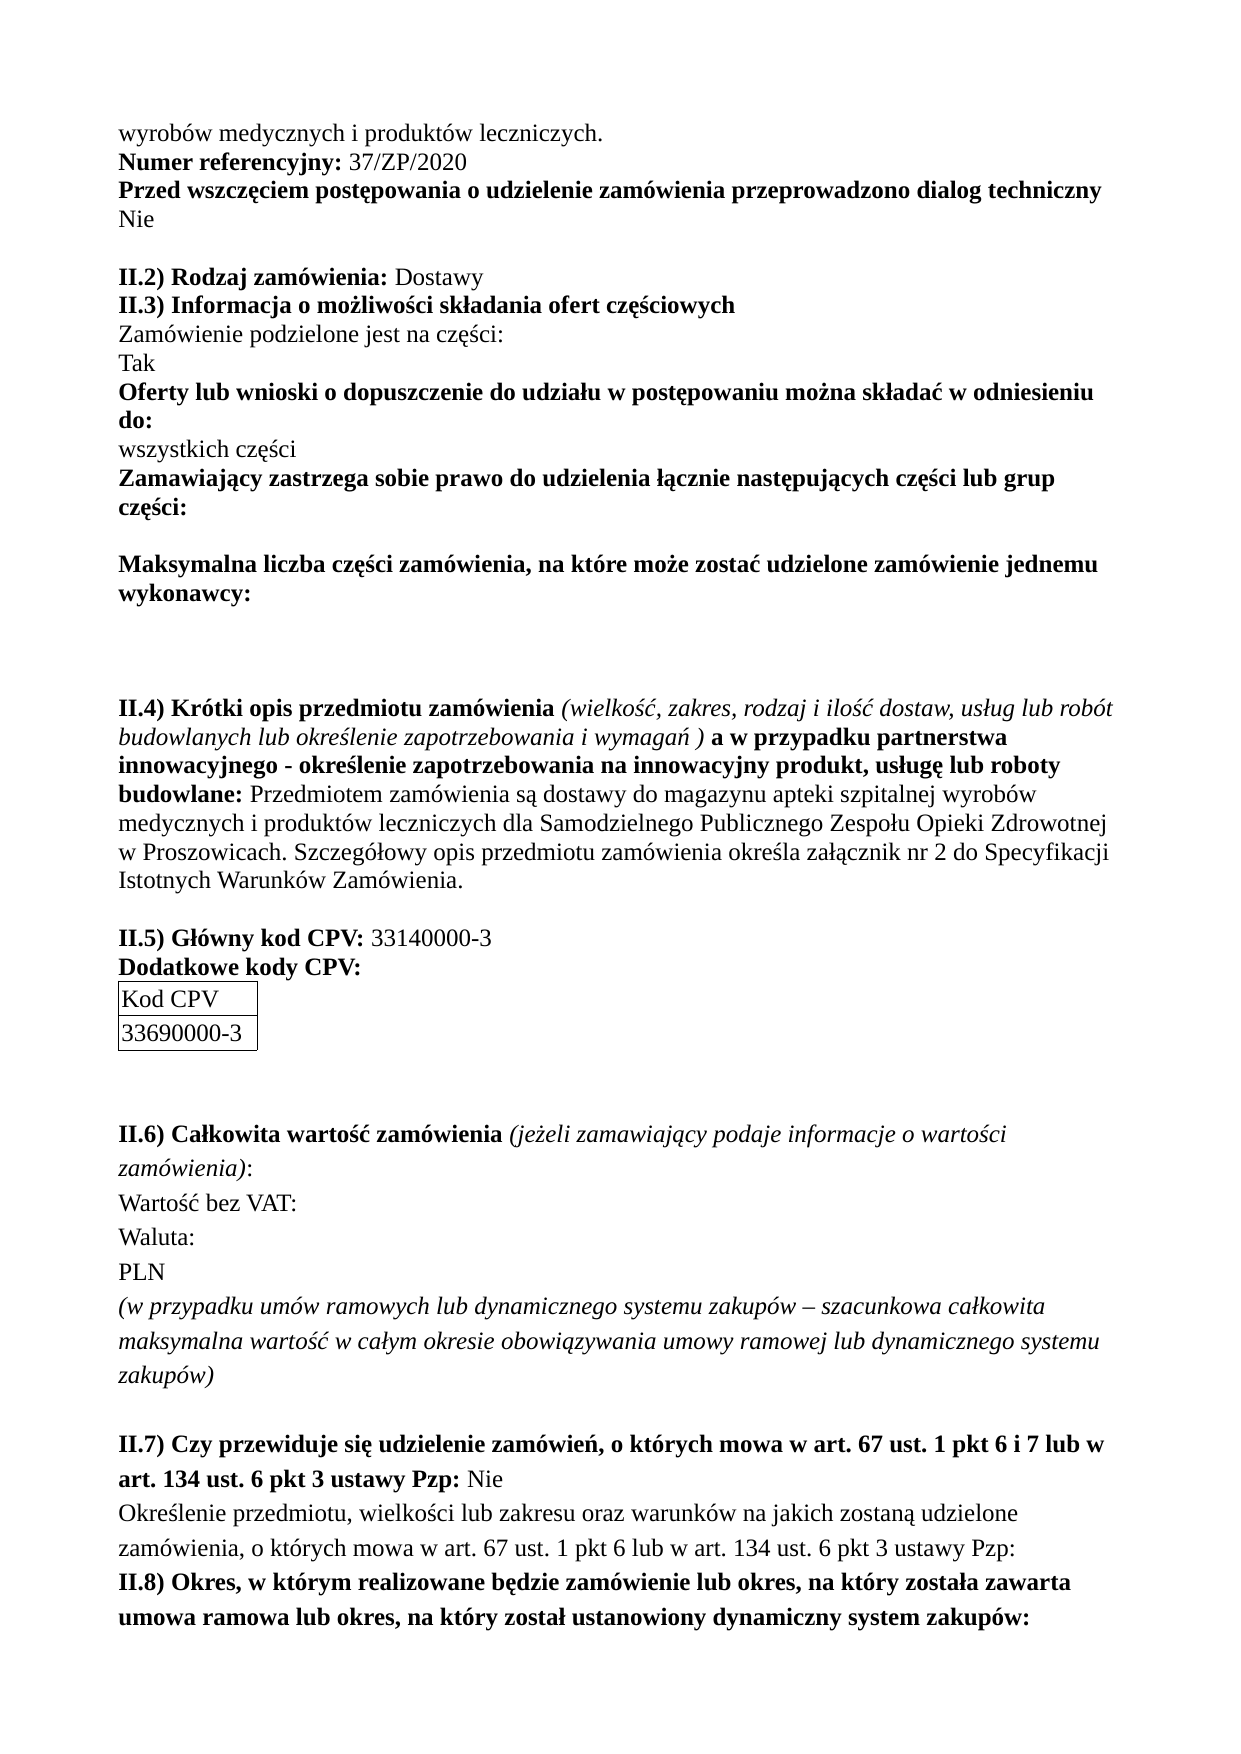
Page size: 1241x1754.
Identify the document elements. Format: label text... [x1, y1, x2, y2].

table_cell 33690000-3 [119, 1016, 257, 1050]
text II.2) Rodzaj zamówienia: Dostawy II.3) Informacja o możliwości składania ofert częściowych Zamówienie podzielone jest na części: [118, 233, 1122, 348]
text II.6) Całkowita wartość zamówienia (jeżeli zamawiający podaje informacje o wartości zamówienia): Wartość bez VAT: Waluta: [118, 1050, 1122, 1251]
text Zamawiający zastrzega sobie prawo do udzielenia łącznie następujących części lub grup części: Maksymalna liczba części zamówienia, na które może zostać udzielone zamówienie jednemu wykonawcy: II.4) Krótki opis przedmiotu zamówienia (wielkość, zakres, rodzaj i ilość dostaw, usług lub robót budowlanych lub określenie zapotrzebowania i wymagań ) a w przypadku partnerstwa innowacyjnego - określenie zapotrzebowania na innowacyjny produkt, usługę lub roboty budowlane: Przedmiotem zamówienia są dostawy do magazynu apteki szpitalnej wyrobów medycznych i produktów leczniczych dla Samodzielnego Publicznego Zespołu Opieki Zdrowotnej w Proszowicach. Szczegółowy opis przedmiotu zamówienia określa załącznik nr 2 do Specyfikacji Istotnych Warunków Zamówienia. II.5) Główny kod CPV: 33140000-3 Dodatkowe kody CPV: [118, 463, 1122, 981]
table_header Kod CPV [119, 982, 257, 1015]
text Nie [118, 204, 1122, 233]
text wyrobów medycznych i produktów leczniczych. Numer referencyjny: 37/ZP/2020 Przed wszczęciem postępowania o udzielenie zamówienia przeprowadzono dialog techniczny [118, 118, 1122, 204]
text II.7) Czy przewiduje się udzielenie zamówień, o których mowa w art. 67 ust. 1 pkt 6 i 7 lub w art. 134 ust. 6 pkt 3 ustawy Pzp: Nie Określenie przedmiotu, wielkości lub zakresu oraz warunków na jakich zostaną udzielone zamówienia, o których mowa w art. 67 ust. 1 pkt 6 lub w art. 134 ust. 6 pkt 3 ustawy Pzp: II.8) Okres, w którym realizowane będzie zamówienie lub okres, na który została zawarta umowa ramowa lub okres, na który został ustanowiony dynamiczny system zakupów: [118, 1395, 1122, 1631]
text PLN (w przypadku umów ramowych lub dynamicznego systemu zakupów – szacunkowa całkowita maksymalna wartość w całym okresie obowiązywania umowy ramowej lub dynamicznego systemu zakupów) [118, 1257, 1122, 1389]
text Tak Oferty lub wnioski o dopuszczenie do udziału w postępowaniu można składać w odniesieniu do: wszystkich części [118, 348, 1122, 463]
